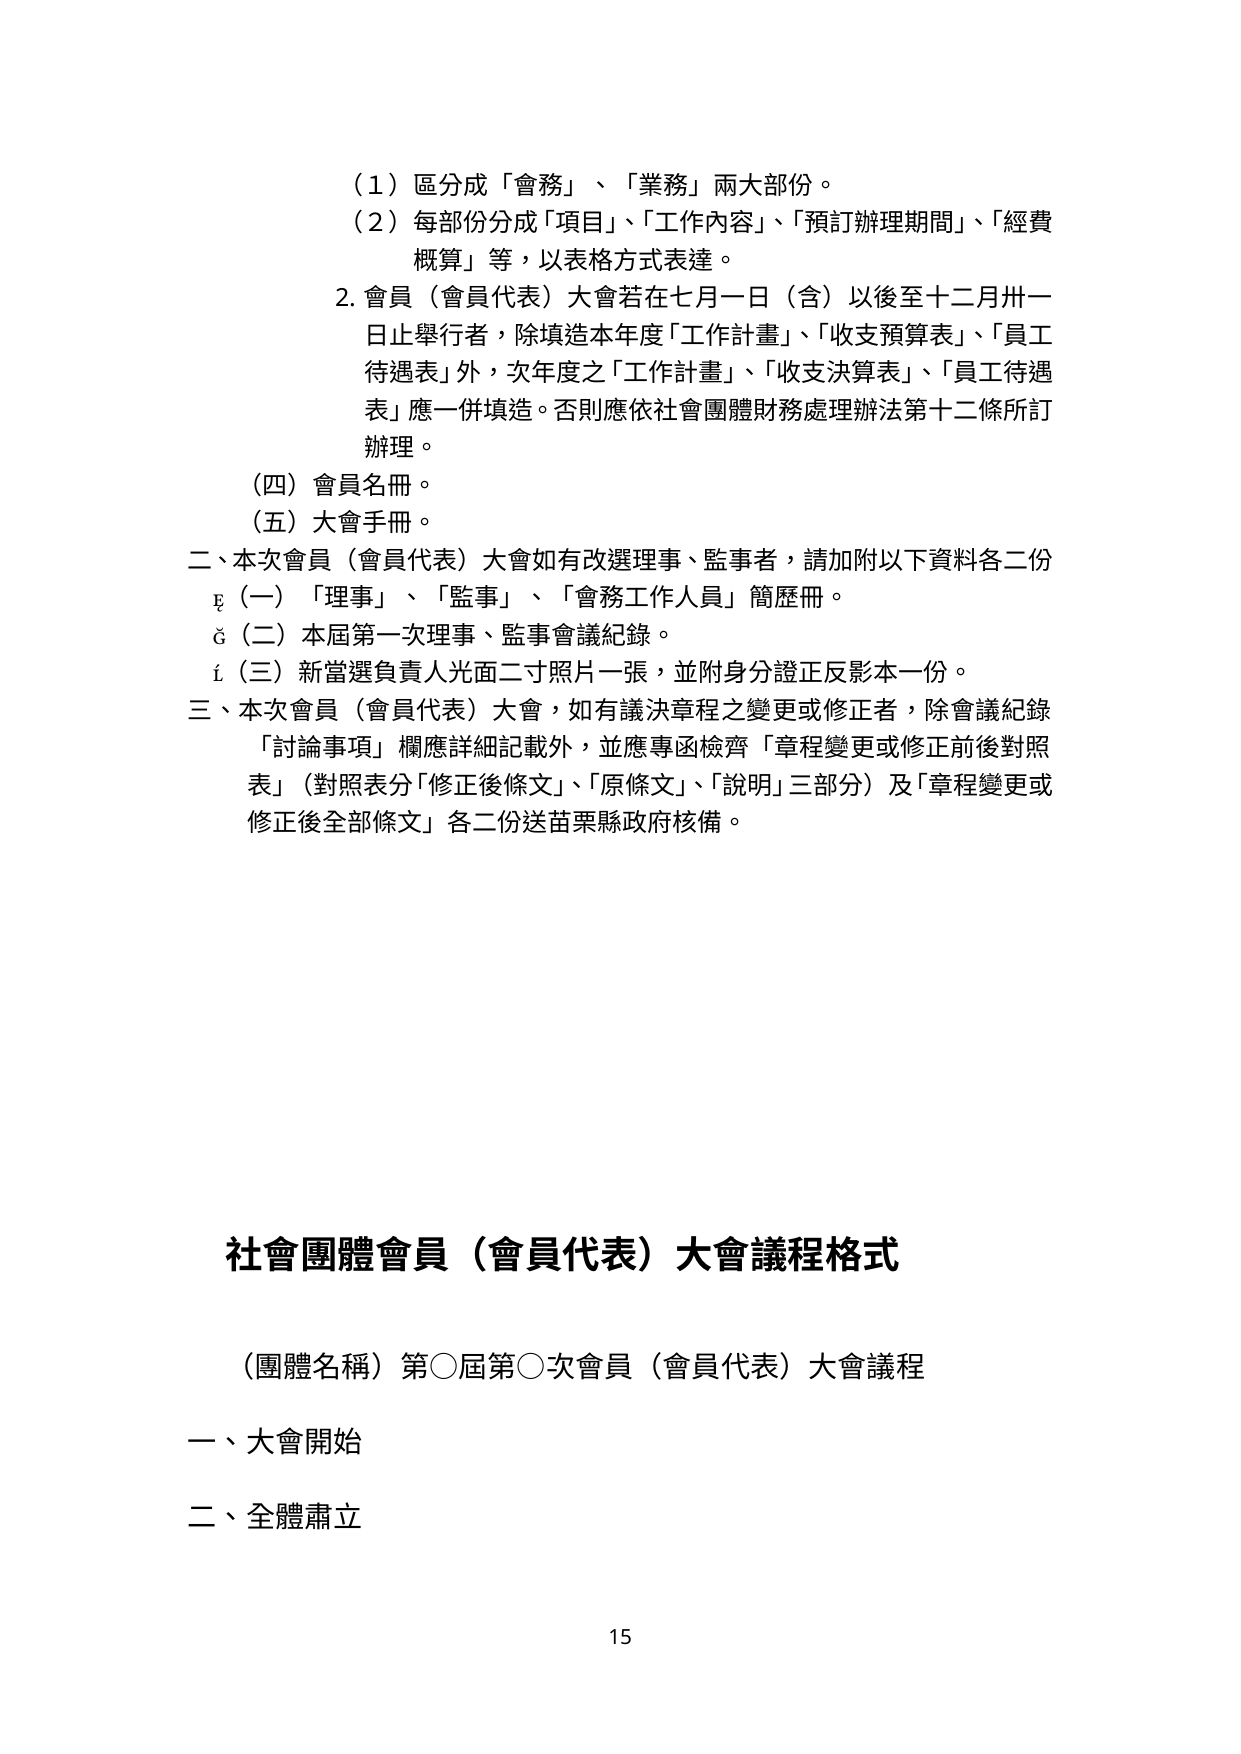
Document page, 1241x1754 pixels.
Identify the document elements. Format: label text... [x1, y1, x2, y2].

text （二）本屆第一次理事、監事會議紀錄。 [212, 614, 1053, 652]
text 二、全體肅立 [187, 1477, 1053, 1552]
text 三、本次會員（會員代表）大會，如有議決章程之變更或修正者，除會議紀錄「討論事項」欄應詳細記載外，並應專函檢齊「章程變更或修正前後對照表」（對照表分「修正後條文」、「原條文」、「說明」三部分）及「章程變更或修正後全部條文」各二份送苗栗縣政府核備。 [187, 689, 1053, 839]
text （團體名稱）第○屆第○次會員（會員代表）大會議程 [225, 1327, 1053, 1402]
text （三）新當選負責人光面二寸照片一張，並附身分證正反影本一份。 [212, 652, 1053, 689]
text （２）每部份分成「項目」、「工作內容」、「預訂辦理期間」、「經費概算」等，以表格方式表達。 [339, 202, 1053, 277]
text 二、本次會員（會員代表）大會如有改選理事、監事者，請加附以下資料各二份： [187, 539, 1053, 577]
text （１）區分成「會務」、「業務」兩大部份。 [339, 164, 1053, 202]
text （四）會員名冊。 [212, 464, 1053, 502]
text 2. 會員（會員代表）大會若在七月一日（含）以後至十二月卅一日止舉行者，除填造本年度「工作計畫」、「收支預算表」、「員工待遇表」外，次年度之「工作計畫」、「收支決算表」、「員工待遇表」應一併填造。否則應依社會團體財務處理辦法第十二條所訂辦理。 [335, 277, 1053, 464]
text （一）「理事」、「監事」、「會務工作人員」簡歷冊。 [212, 577, 1053, 614]
text 一、大會開始 [187, 1402, 1053, 1477]
text 社會團體會員（會員代表）大會議程格式 [225, 1214, 1053, 1289]
text （五）大會手冊。 [212, 502, 1053, 539]
